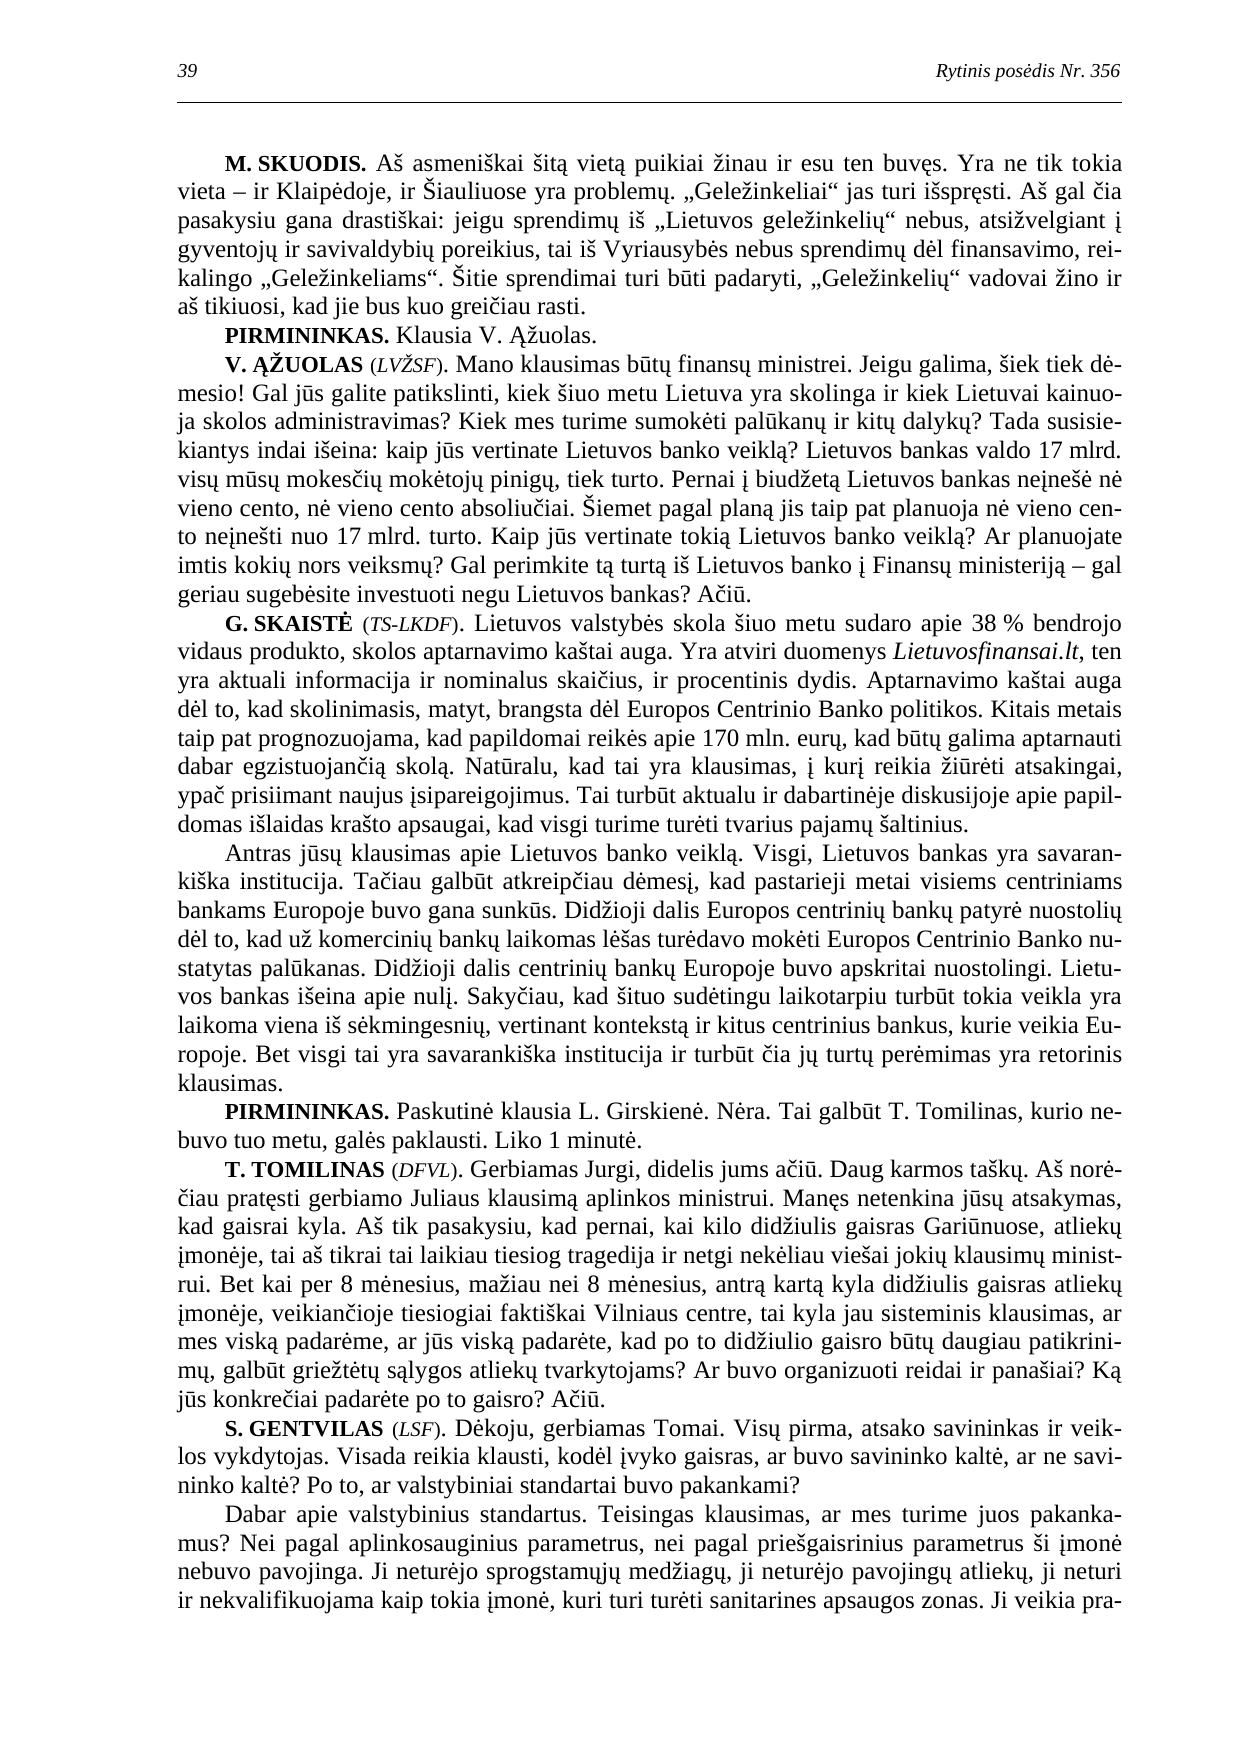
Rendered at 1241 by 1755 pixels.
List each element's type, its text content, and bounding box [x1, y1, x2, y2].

text S. GENTVILAS (LSF). Dė­ko­ju, ger­bia­mas To­mai. Vi­sų pir­ma, at­sa­ko sa­vi­nin­kas ir veik­los vyk­dy­to­jas. Vi­sa­da rei­kia klaus­ti, ko­dėl įvy­ko gais­ras, ar bu­vo sa­vi­nin­ko kal­tė, ar ne sa­vi­nin­ko kal­tė? Po to, ar vals­ty­bi­niai stan­dar­tai bu­vo pa­kan­ka­mi? [177, 1413, 1122, 1499]
text Ant­ras jū­sų klau­si­mas apie Lie­tu­vos ban­ko veik­lą. Vis­gi, Lie­tu­vos ban­kas yra sa­va­ran­kiš­ka ins­ti­tu­ci­ja. Ta­čiau gal­būt at­kreip­čiau dė­me­sį, kad pas­ta­rie­ji me­tai vi­siems cen­tri­niams ban­kams Eu­ro­po­je bu­vo ga­na sun­kūs. Di­džio­ji da­lis Eu­ro­pos cen­tri­nių ban­kų pa­ty­rė nuos­to­lių dėl to, kad už ko­mer­ci­nių ban­kų lai­ko­mas lė­šas tu­rė­da­vo mo­kė­ti Eu­ro­pos Cen­tri­nio Ban­ko nu­sta­ty­tas pa­lū­ka­nas. Di­džio­ji da­lis cen­tri­nių ban­kų Eu­ro­po­je bu­vo ap­skri­tai nuos­to­lin­gi. Lie­tu­vos ban­kas iš­ei­na apie nu­lį. Sa­ky­čiau, kad ši­tuo su­dė­tin­gu lai­ko­tar­piu tur­būt to­kia veik­la yra lai­ko­ma vie­na iš sėk­min­ges­nių, ver­ti­nant kon­teks­tą ir ki­tus cen­tri­nius ban­kus, ku­rie vei­kia Eu­ro­po­je. Bet vis­gi tai yra sa­va­ran­kiš­ka ins­ti­tu­ci­ja ir tur­būt čia jų tur­tų pe­rė­mi­mas yra re­to­ri­nis klau­si­mas. [177, 838, 1122, 1096]
text T. TOMILINAS (DFVL). Ger­bia­mas Jur­gi, di­de­lis jums ačiū. Daug kar­mos taš­kų. Aš no­rė­čiau pra­tęs­ti ger­bia­mo Ju­liaus klau­si­mą ap­lin­kos mi­nist­rui. Ma­nęs ne­ten­ki­na jū­sų at­sa­ky­mas, kad gais­rai ky­la. Aš tik pa­sa­ky­siu, kad per­nai, kai ki­lo di­džiu­lis gais­ras Ga­riū­nuo­se, at­lie­kų įmo­nė­je, tai aš tik­rai tai lai­kiau tie­siog tra­ge­di­ja ir net­gi ne­kė­liau vie­šai jo­kių klau­si­mų mi­nist­rui. Bet kai per 8 mė­ne­sius, ma­žiau nei 8 mė­ne­sius, an­trą kar­tą ky­la di­džiu­lis gais­ras at­lie­kų įmo­nė­je, vei­kian­čio­je tie­sio­giai fak­tiš­kai Vil­niaus cen­tre, tai ky­la jau sis­te­mi­nis klau­si­mas, ar mes vis­ką pa­da­rė­me, ar jūs vis­ką pa­da­rė­te, kad po to di­džiu­lio gais­ro bū­tų dau­giau pa­tik­ri­ni­mų, gal­būt griež­tė­tų są­ly­gos at­lie­kų tvar­ky­to­jams? Ar bu­vo or­ga­ni­zuo­ti rei­dai ir pa­na­šiai? Ką jūs kon­kre­čiai pa­da­rė­te po to gais­ro? Ačiū. [177, 1154, 1122, 1413]
text PIRMININKAS. Pas­ku­ti­nė klau­sia L. Girs­kie­nė. Nė­ra. Tai gal­būt T. To­mi­li­nas, ku­rio ne­bu­vo tuo me­tu, ga­lės pa­klaus­ti. Li­ko 1 mi­nu­tė. [177, 1096, 1122, 1154]
text PIRMININKAS. Klau­sia V. Ąžuo­las. [177, 320, 1122, 349]
text Da­bar apie vals­ty­bi­nius stan­dar­tus. Tei­sin­gas klau­si­mas, ar mes tu­ri­me juos pa­kan­ka­mus? Nei pa­gal ap­lin­ko­sau­gi­nius pa­ra­met­rus, nei pa­gal prieš­gais­ri­nius pa­ra­met­rus ši įmo­nė ne­bu­vo pa­vo­jin­ga. Ji ne­tu­rė­jo sprogs­ta­mų­jų me­džia­gų, ji ne­tu­rė­jo pa­vo­jin­gų at­lie­kų, ji ne­tu­ri ir ne­kva­li­fi­kuo­ja­ma kaip to­kia įmo­nė, ku­ri tu­ri tu­rė­ti sa­ni­ta­ri­nes ap­sau­gos zo­nas. Ji vei­kia pra­ [177, 1499, 1122, 1614]
text G. SKAISTĖ (TS-LKDF). Lie­tu­vos vals­ty­bės sko­la šiuo me­tu su­da­ro apie 38 % ben­dro­jo vi­daus pro­duk­to, sko­los ap­tar­na­vi­mo kaš­tai au­ga. Yra at­vi­ri duo­me­nys Lie­tu­vos­fi­nan­sai.lt, ten yra ak­tu­a­li in­for­ma­ci­ja ir no­mi­na­lus skai­čius, ir pro­cen­ti­nis dy­dis. Ap­tar­na­vi­mo kaš­tai au­ga dėl to, kad sko­li­ni­ma­sis, ma­tyt, brangs­ta dėl Eu­ro­pos Cen­tri­nio Ban­ko po­li­ti­kos. Ki­tais me­tais taip pat prog­no­zuo­ja­ma, kad pa­pil­do­mai rei­kės apie 170 mln. eu­rų, kad bū­tų ga­li­ma ap­tar­nau­ti da­bar eg­zis­tuo­jan­čią sko­lą. Na­tū­ra­lu, kad tai yra klau­si­mas, į ku­rį rei­kia žiū­rė­ti at­sa­kin­gai, ypač pri­si­i­mant nau­jus įsi­pa­rei­go­ji­mus. Tai tur­būt ak­tu­a­lu ir da­bar­ti­nė­je dis­ku­si­jo­je apie pa­pil­do­mas iš­lai­das kraš­to ap­sau­gai, kad vis­gi tu­ri­me tu­rė­ti tva­rius pa­ja­mų šal­ti­nius. [177, 608, 1122, 838]
text M. SKUODIS. Aš as­me­niš­kai ši­tą vie­tą pui­kiai ži­nau ir esu ten bu­vęs. Yra ne tik to­kia vie­ta – ir Klai­pė­do­je, ir Šiau­liuo­se yra pro­ble­mų. „Ge­le­žin­ke­liai“ jas tu­ri iš­spręs­ti. Aš gal čia pa­sa­ky­siu ga­na dras­tiš­kai: jei­gu spren­di­mų iš „Lie­tu­vos ge­le­žin­ke­lių“ ne­bus, at­si­žvel­giant į gy­ven­to­jų ir sa­vi­val­dy­bių po­rei­kius, tai iš Vy­riau­sy­bės ne­bus spren­di­mų dėl fi­nan­sa­vi­mo, rei­ka­lin­go „Ge­le­žin­ke­liams“. Ši­tie spren­di­mai tu­ri bū­ti pa­da­ry­ti, „Ge­le­žin­ke­lių“ va­do­vai ži­no ir aš ti­kiuo­si, kad jie bus kuo grei­čiau ras­ti. [177, 148, 1122, 320]
text V. ĄŽUOLAS (LVŽSF). Ma­no klau­si­mas bū­tų fi­nan­sų mi­nist­rei. Jei­gu ga­li­ma, šiek tiek dė­me­sio! Gal jūs ga­li­te pa­tiks­lin­ti, kiek šiuo me­tu Lie­tu­va yra sko­lin­ga ir kiek Lie­tu­vai kai­nuo­ja sko­los ad­mi­nist­ra­vi­mas? Kiek mes tu­ri­me su­mo­kė­ti pa­lū­ka­nų ir ki­tų da­ly­kų? Ta­da su­si­sie­kian­tys in­dai iš­ei­na: kaip jūs ver­ti­na­te Lie­tu­vos ban­ko veik­lą? Lie­tu­vos ban­kas val­do 17 mlrd. vi­sų mū­sų mo­kes­čių mo­kė­to­jų pi­ni­gų, tiek tur­to. Per­nai į biu­dže­tą Lie­tu­vos ban­kas ne­įne­šė nė vie­no cen­to, nė vie­no cen­to ab­so­liu­čiai. Šie­met pa­gal pla­ną jis taip pat pla­nuo­ja nė vie­no cen­to ne­įneš­ti nuo 17 mlrd. tur­to. Kaip jūs ver­ti­na­te to­kią Lie­tu­vos ban­ko veik­lą? Ar pla­nuo­ja­te im­tis ko­kių nors veiks­mų? Gal per­im­ki­te tą tur­tą iš Lie­tu­vos ban­ko į Fi­nan­sų mi­nis­te­ri­ją – gal ge­riau su­ge­bė­si­te in­ves­tuo­ti ne­gu Lie­tu­vos ban­kas? Ačiū. [177, 349, 1122, 608]
